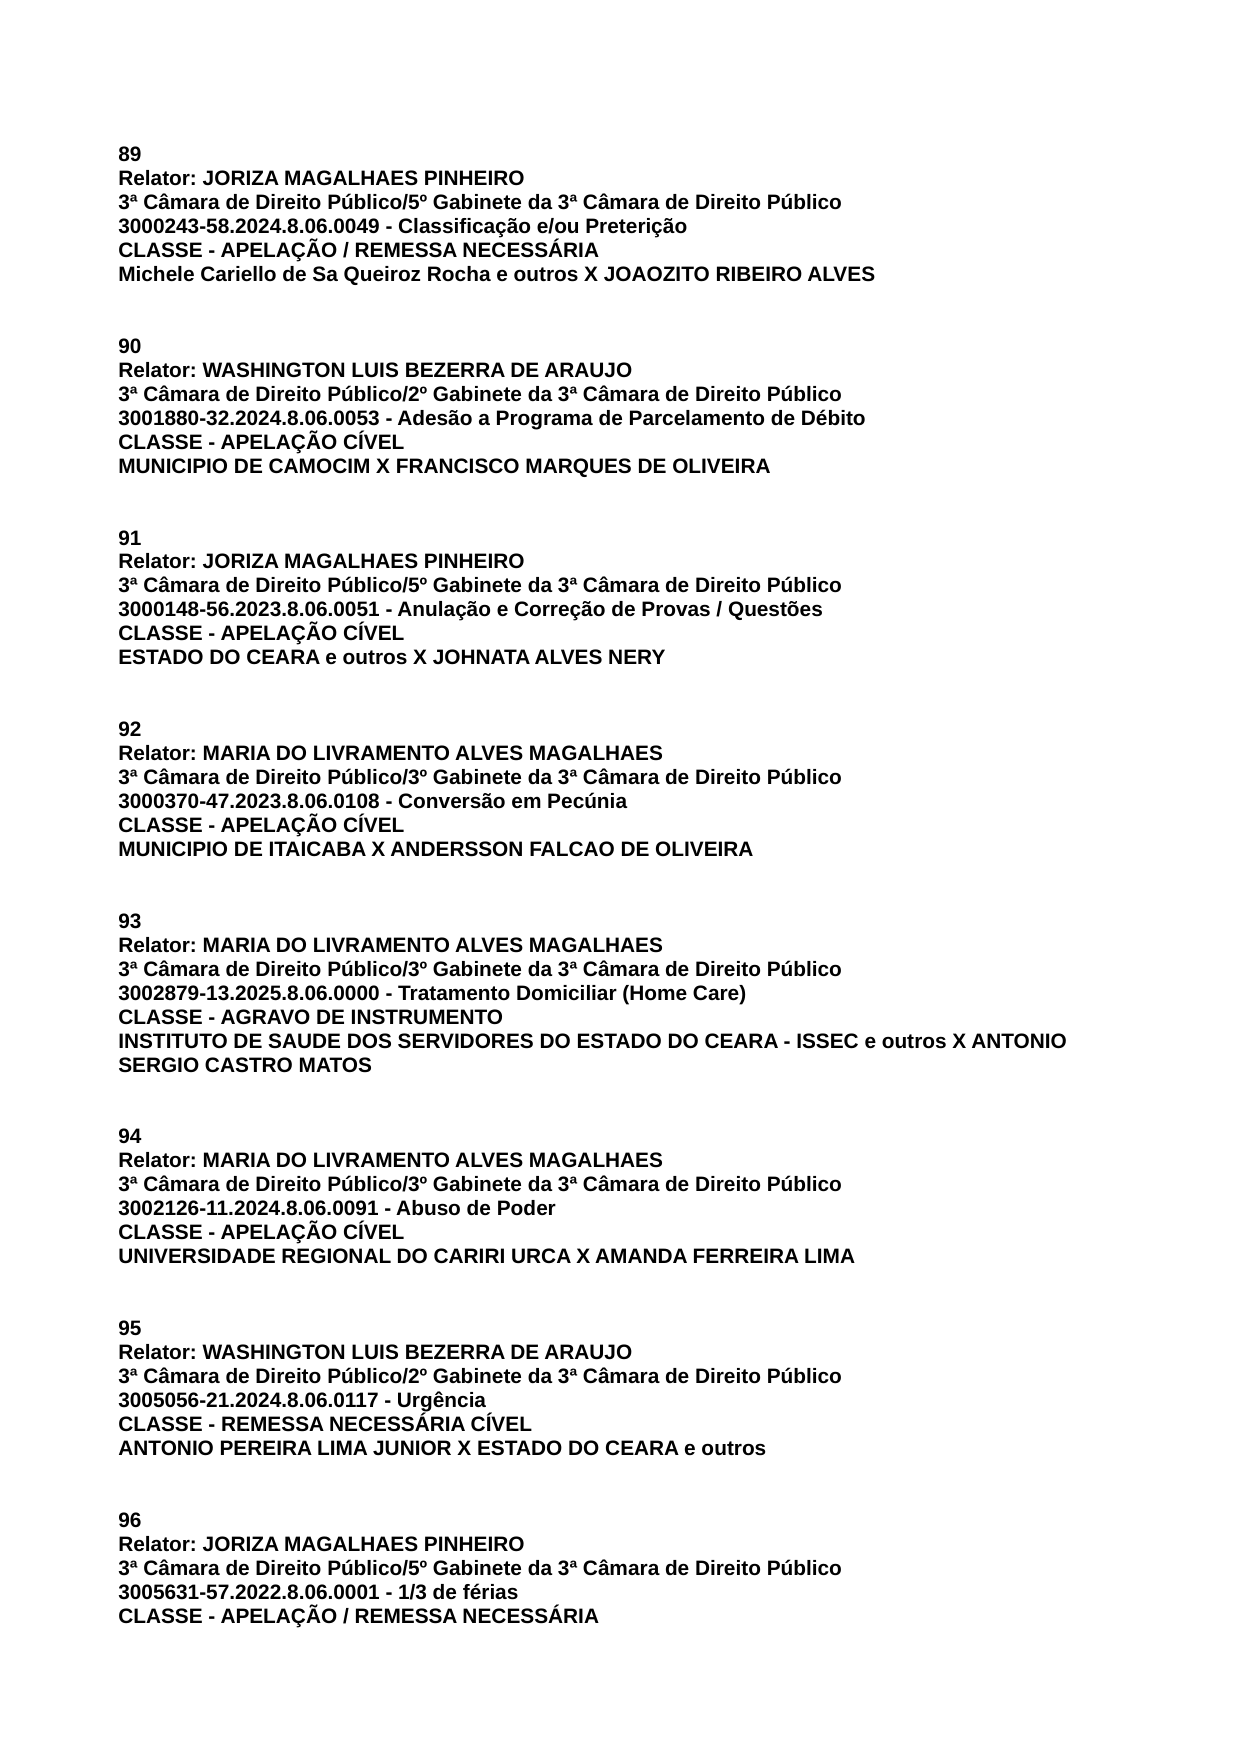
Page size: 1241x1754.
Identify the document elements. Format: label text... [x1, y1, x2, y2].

text 89 [118, 142, 1122, 166]
text CLASSE - REMESSA NECESSÁRIA CÍVEL [118, 1412, 1122, 1436]
text 3ª Câmara de Direito Público/5º Gabinete da 3ª Câmara de Direito Público [118, 1556, 1122, 1579]
text Relator: WASHINGTON LUIS BEZERRA DE ARAUJO [118, 1340, 1122, 1364]
text CLASSE - APELAÇÃO CÍVEL [118, 621, 1122, 645]
text INSTITUTO DE SAUDE DOS SERVIDORES DO ESTADO DO CEARA - ISSEC e outros X ANTONIO SERGIO CASTRO MATOS [118, 1028, 1122, 1076]
text 3ª Câmara de Direito Público/2º Gabinete da 3ª Câmara de Direito Público [118, 382, 1122, 406]
text 3005631-57.2022.8.06.0001 - 1/3 de férias [118, 1579, 1122, 1603]
text 3005056-21.2024.8.06.0117 - Urgência [118, 1388, 1122, 1412]
text CLASSE - APELAÇÃO / REMESSA NECESSÁRIA [118, 238, 1122, 262]
text MUNICIPIO DE CAMOCIM X FRANCISCO MARQUES DE OLIVEIRA [118, 453, 1122, 477]
text CLASSE - APELAÇÃO CÍVEL [118, 813, 1122, 837]
text 3ª Câmara de Direito Público/3º Gabinete da 3ª Câmara de Direito Público [118, 765, 1122, 789]
text ANTONIO PEREIRA LIMA JUNIOR X ESTADO DO CEARA e outros [118, 1436, 1122, 1460]
text 3ª Câmara de Direito Público/5º Gabinete da 3ª Câmara de Direito Público [118, 190, 1122, 214]
text 3ª Câmara de Direito Público/5º Gabinete da 3ª Câmara de Direito Público [118, 573, 1122, 597]
text CLASSE - APELAÇÃO / REMESSA NECESSÁRIA [118, 1603, 1122, 1627]
text UNIVERSIDADE REGIONAL DO CARIRI URCA X AMANDA FERREIRA LIMA [118, 1244, 1122, 1268]
text ESTADO DO CEARA e outros X JOHNATA ALVES NERY [118, 645, 1122, 669]
text Relator: MARIA DO LIVRAMENTO ALVES MAGALHAES [118, 933, 1122, 957]
text Relator: MARIA DO LIVRAMENTO ALVES MAGALHAES [118, 741, 1122, 765]
text CLASSE - APELAÇÃO CÍVEL [118, 429, 1122, 453]
text 3ª Câmara de Direito Público/3º Gabinete da 3ª Câmara de Direito Público [118, 1172, 1122, 1196]
text Relator: WASHINGTON LUIS BEZERRA DE ARAUJO [118, 358, 1122, 382]
text MUNICIPIO DE ITAICABA X ANDERSSON FALCAO DE OLIVEIRA [118, 837, 1122, 861]
text 3002879-13.2025.8.06.0000 - Tratamento Domiciliar (Home Care) [118, 981, 1122, 1004]
text 3000243-58.2024.8.06.0049 - Classificação e/ou Preterição [118, 214, 1122, 238]
text 92 [118, 717, 1122, 741]
text 91 [118, 525, 1122, 549]
text 3000148-56.2023.8.06.0051 - Anulação e Correção de Provas / Questões [118, 597, 1122, 621]
text Relator: JORIZA MAGALHAES PINHEIRO [118, 166, 1122, 190]
text CLASSE - APELAÇÃO CÍVEL [118, 1220, 1122, 1244]
text Michele Cariello de Sa Queiroz Rocha e outros X JOAOZITO RIBEIRO ALVES [118, 262, 1122, 286]
text 3ª Câmara de Direito Público/3º Gabinete da 3ª Câmara de Direito Público [118, 957, 1122, 981]
text Relator: MARIA DO LIVRAMENTO ALVES MAGALHAES [118, 1148, 1122, 1172]
text 95 [118, 1316, 1122, 1340]
text 93 [118, 909, 1122, 933]
text 3001880-32.2024.8.06.0053 - Adesão a Programa de Parcelamento de Débito [118, 406, 1122, 429]
text CLASSE - AGRAVO DE INSTRUMENTO [118, 1004, 1122, 1028]
text 3ª Câmara de Direito Público/2º Gabinete da 3ª Câmara de Direito Público [118, 1364, 1122, 1388]
text 3000370-47.2023.8.06.0108 - Conversão em Pecúnia [118, 789, 1122, 813]
text Relator: JORIZA MAGALHAES PINHEIRO [118, 1532, 1122, 1556]
text Relator: JORIZA MAGALHAES PINHEIRO [118, 549, 1122, 573]
text 94 [118, 1124, 1122, 1148]
text 90 [118, 334, 1122, 358]
text 3002126-11.2024.8.06.0091 - Abuso de Poder [118, 1196, 1122, 1220]
text 96 [118, 1508, 1122, 1532]
